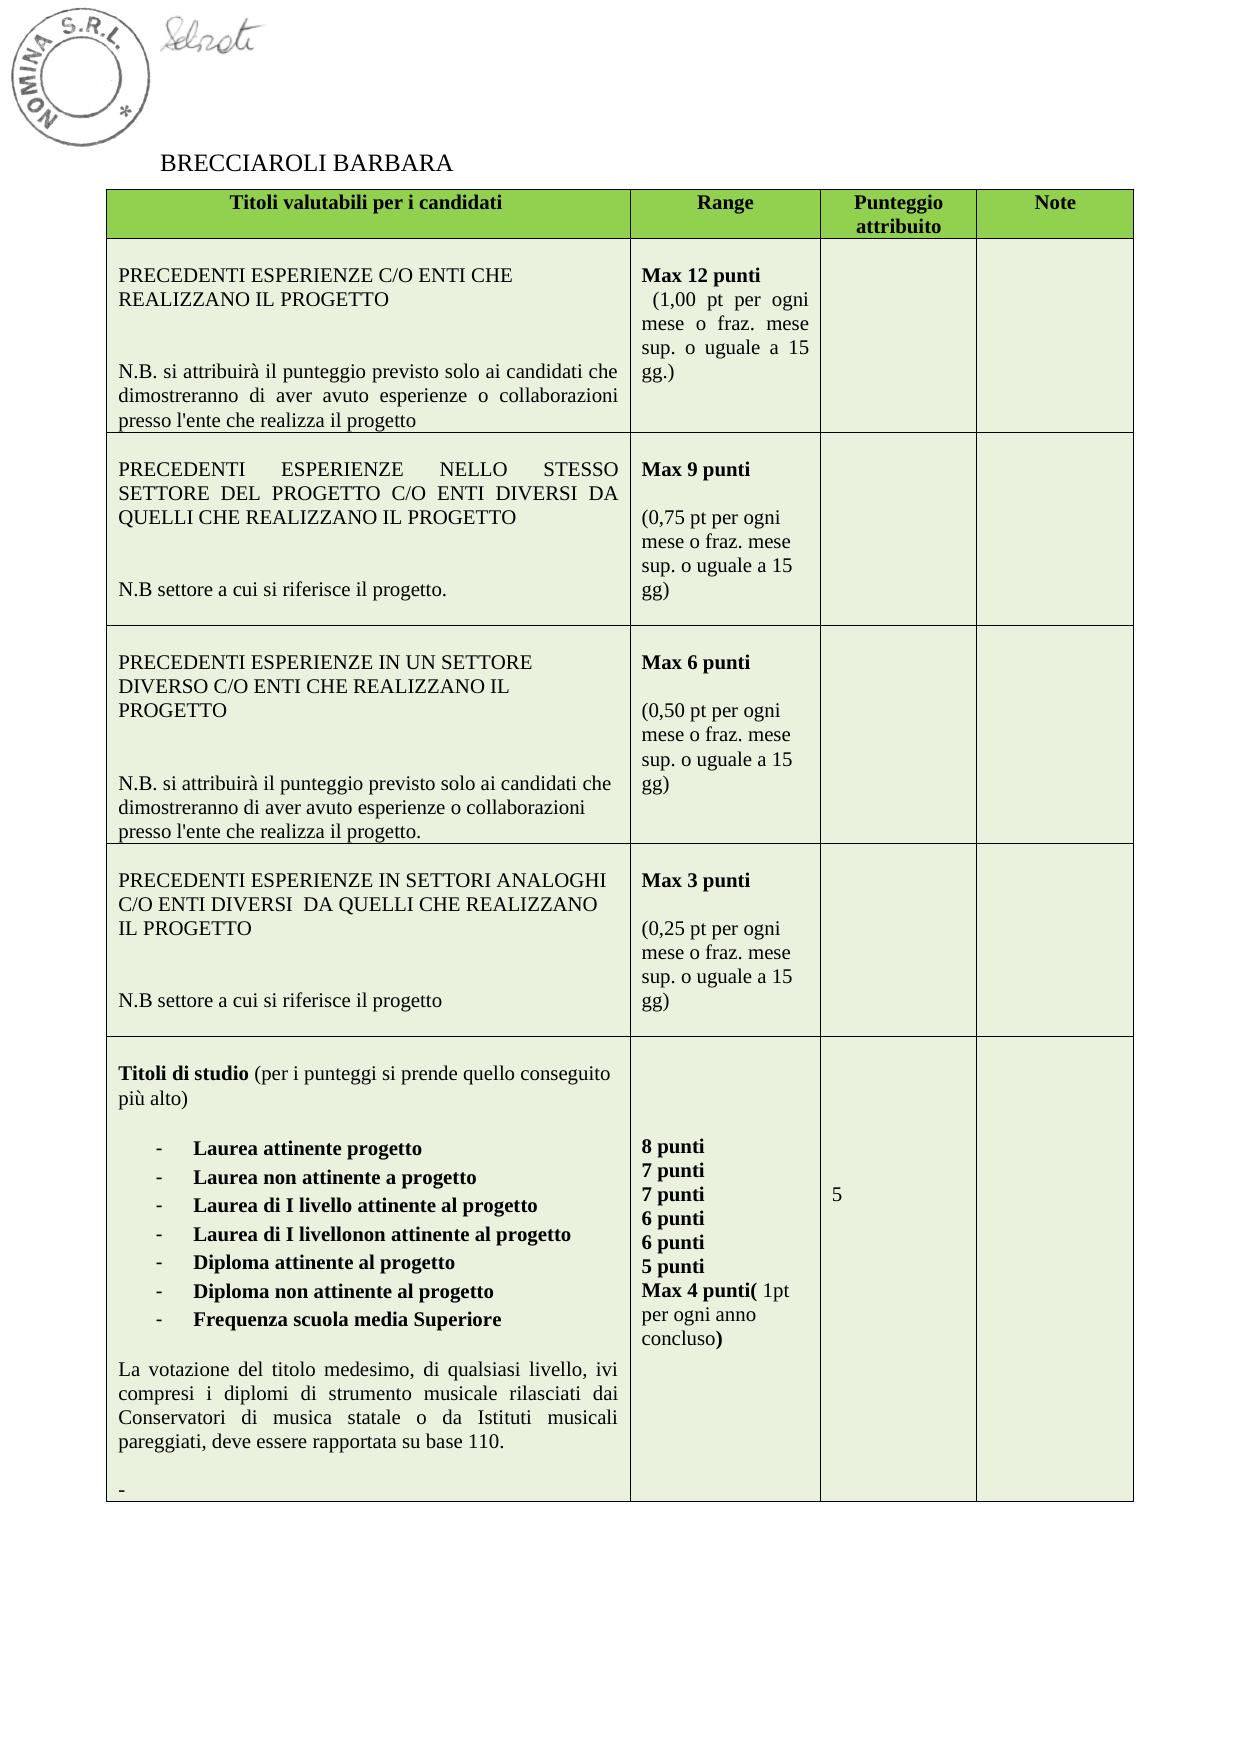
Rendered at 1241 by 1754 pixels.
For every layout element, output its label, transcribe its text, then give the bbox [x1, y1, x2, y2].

table_cell PRECEDENTI ESPERIENZE C/O ENTI CHE REALIZZANO IL PROGETTO N.B. si attribuirà il punteggio previsto solo ai candidati che dimostreranno di aver avuto esperienze o collaborazioni presso l'ente che realizza il progetto [107, 239, 630, 432]
table_cell [977, 433, 1133, 625]
table_cell [977, 239, 1133, 432]
table_cell Max 12 punti (1,00 pt per ogni mese o fraz. mese sup. o uguale a 15 gg.) [631, 239, 820, 432]
text BRECCIAROLI BARBARA [118, 148, 1122, 176]
table_header Punteggio attribuito [821, 190, 976, 238]
table_cell [821, 239, 976, 432]
table_cell [821, 844, 976, 1036]
table_cell PRECEDENTI ESPERIENZE IN UN SETTORE DIVERSO C/O ENTI CHE REALIZZANO IL PROGETTO N.B. si attribuirà il punteggio previsto solo ai candidati che dimostreranno di aver avuto esperienze o collaborazioni presso l'ente che realizza il progetto. [107, 626, 630, 843]
table_cell [821, 626, 976, 843]
table_header Titoli valutabili per i candidati [107, 190, 630, 238]
table_cell Max 6 punti (0,50 pt per ogni mese o fraz. mese sup. o uguale a 15 gg) [631, 626, 820, 843]
table_cell [977, 1037, 1133, 1501]
table_cell PRECEDENTI ESPERIENZE NELLO STESSO SETTORE DEL PROGETTO C/O ENTI DIVERSI DA QUELLI CHE REALIZZANO IL PROGETTO N.B settore a cui si riferisce il progetto. [107, 433, 630, 625]
table_cell [977, 844, 1133, 1036]
table_cell PRECEDENTI ESPERIENZE IN SETTORI ANALOGHI C/O ENTI DIVERSI DA QUELLI CHE REALIZZANO IL PROGETTO N.B settore a cui si riferisce il progetto [107, 844, 630, 1036]
table_cell 8 punti 7 punti 7 punti 6 punti 6 punti 5 punti Max 4 punti( 1pt per ogni anno concluso) [631, 1037, 820, 1501]
table_cell Max 3 punti (0,25 pt per ogni mese o fraz. mese sup. o uguale a 15 gg) [631, 844, 820, 1036]
table_header Range [631, 190, 820, 238]
table_cell 5 [821, 1037, 976, 1501]
table_cell Max 9 punti (0,75 pt per ogni mese o fraz. mese sup. o uguale a 15 gg) [631, 433, 820, 625]
table_cell Titoli di studio (per i punteggi si prende quello conseguito più alto) Laurea attinente progetto Laurea non attinente a progetto Laurea di I livello attinente al progetto Laurea di I livellonon attinente al progetto Diploma attinente al progetto Diploma non attinente al progetto Frequenza scuola media Superiore La votazione del titolo medesimo, di qualsiasi livello, ivi compresi i diplomi di strumento musicale rilasciati dai Conservatori di musica statale o da Istituti musicali pareggiati, deve essere rapportata su base 110. [107, 1037, 630, 1501]
table_cell [977, 626, 1133, 843]
table_cell [821, 433, 976, 625]
table_header Note [977, 190, 1133, 238]
